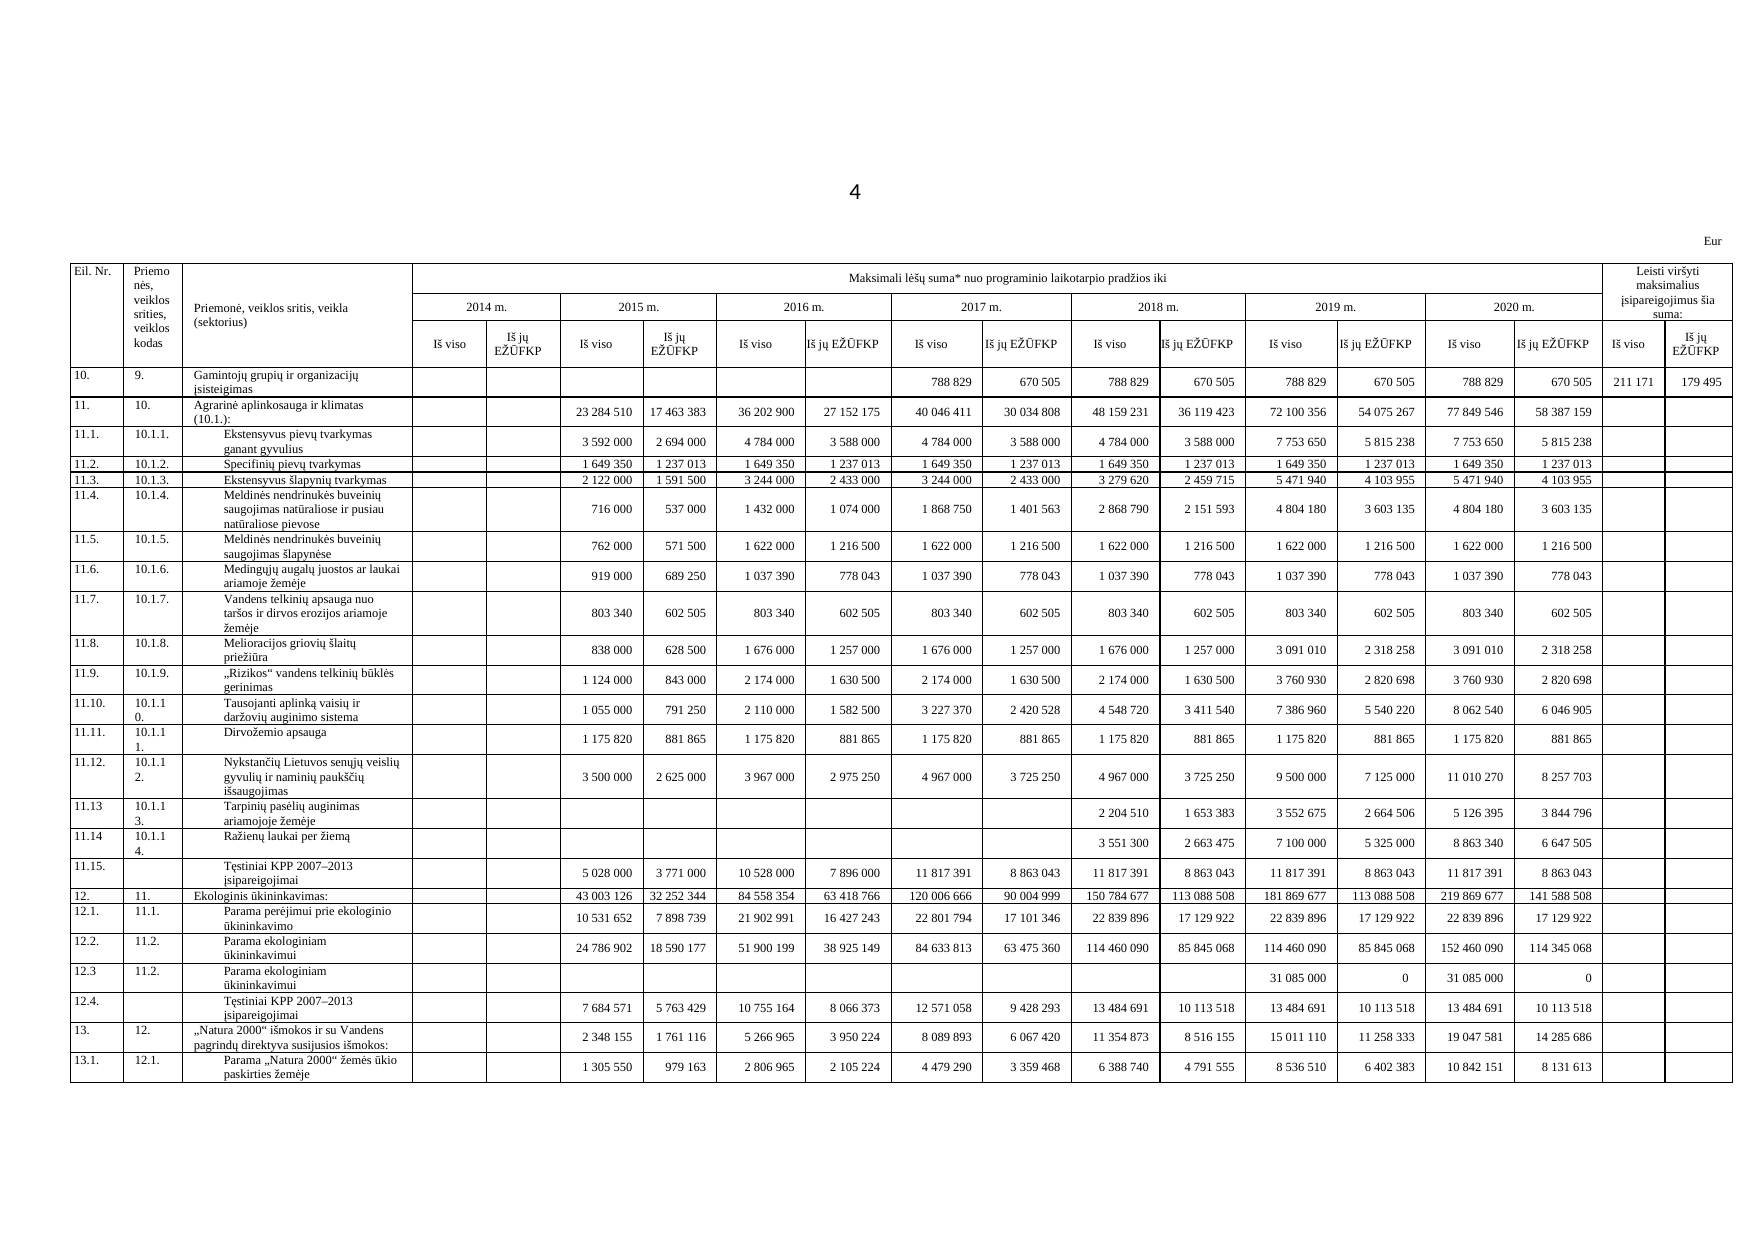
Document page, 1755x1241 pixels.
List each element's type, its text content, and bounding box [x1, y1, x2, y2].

table_cell 1 175 820 [1246, 725, 1337, 754]
table_cell 3 603 135 [1515, 488, 1602, 531]
table_cell [413, 695, 486, 724]
table_cell 1 037 390 [892, 562, 982, 591]
table_cell 4 784 000 [717, 427, 805, 456]
table_cell 8 131 613 [1515, 1053, 1602, 1082]
table_cell [1072, 964, 1159, 992]
table_cell [1666, 427, 1732, 456]
table_cell 2 975 250 [806, 755, 891, 798]
table_cell [413, 829, 486, 858]
table_cell 114 460 090 [1072, 934, 1159, 962]
table_header [1426, 234, 1514, 263]
table_cell 10.1.9. [124, 666, 182, 694]
table_cell 152 460 090 [1426, 934, 1514, 962]
table_cell 11.4. [71, 488, 123, 531]
table_cell 791 250 [644, 695, 716, 724]
table_cell 838 000 [561, 636, 643, 664]
table_cell 4 784 000 [892, 427, 982, 456]
table_cell 1 591 500 [644, 473, 716, 487]
table_cell [413, 755, 486, 798]
table_cell Parama ekologiniam ūkininkavimui [183, 934, 412, 962]
table_cell 3 500 000 [561, 755, 643, 798]
table_cell 0 [1515, 964, 1602, 992]
table_cell 1 257 000 [806, 636, 891, 664]
table_cell [1603, 1053, 1664, 1082]
table_cell 11.2. [124, 934, 182, 962]
table_cell 31 085 000 [1246, 964, 1337, 992]
table_cell 1 237 013 [644, 457, 716, 471]
table_cell 12 571 058 [892, 993, 982, 1022]
table_cell Iš viso [1246, 321, 1337, 367]
table_cell [1666, 398, 1732, 426]
table_cell 17 129 922 [1515, 904, 1602, 933]
table_cell 8 863 340 [1426, 829, 1514, 858]
table_cell 788 829 [1246, 368, 1337, 396]
table_cell 10.1.13. [124, 799, 182, 828]
table_cell 54 075 267 [1338, 398, 1425, 426]
table_cell [1666, 934, 1732, 962]
table_cell 1 676 000 [717, 636, 805, 664]
table_cell [1666, 859, 1732, 887]
table_cell 13 484 691 [1072, 993, 1159, 1022]
table_cell 12.4. [71, 993, 123, 1022]
table_cell 2 122 000 [561, 473, 643, 487]
table_cell 3 588 000 [983, 427, 1071, 456]
table_cell 1 216 500 [806, 532, 891, 561]
table_header Eur [1665, 234, 1733, 263]
table_cell Meldinės nendrinukės buveinių saugojimas šlapynėse [183, 532, 412, 561]
table_cell 5 540 220 [1338, 695, 1425, 724]
table_cell [413, 427, 486, 456]
table_header [1246, 234, 1337, 263]
table_cell 1 649 350 [1426, 457, 1514, 471]
table_cell [561, 368, 643, 396]
table_cell 1 237 013 [1161, 457, 1245, 471]
table_cell 6 647 505 [1515, 829, 1602, 858]
table_cell 803 340 [1426, 592, 1514, 635]
table_cell 3 552 675 [1246, 799, 1337, 828]
table_header [1071, 234, 1160, 263]
table_cell 21 902 991 [717, 904, 805, 933]
table_cell 571 500 [644, 532, 716, 561]
table_cell Iš viso [1603, 321, 1664, 367]
table_cell 1 649 350 [717, 457, 805, 471]
table_cell 113 088 508 [1161, 889, 1245, 903]
table_cell 0 [1338, 964, 1425, 992]
table_cell 1 676 000 [892, 636, 982, 664]
table_cell 8 863 043 [1515, 859, 1602, 887]
table_cell [413, 398, 486, 426]
table_cell [644, 829, 716, 858]
table_cell 2016 m. [717, 294, 891, 320]
table_cell 10 113 518 [1338, 993, 1425, 1022]
table_cell Ekstensyvus pievų tvarkymas ganant gyvulius [183, 427, 412, 456]
table_cell 11 817 391 [892, 859, 982, 887]
table_cell 4 479 290 [892, 1053, 982, 1082]
table_header [413, 234, 717, 263]
table_cell [1666, 799, 1732, 828]
table_cell [717, 964, 805, 992]
table_cell 11.13 [71, 799, 123, 828]
table_cell 77 849 546 [1426, 398, 1514, 426]
table_cell Vandens telkinių apsauga nuo taršos ir dirvos erozijos ariamoje žemėje [183, 592, 412, 635]
table_cell 12.1. [124, 1053, 182, 1082]
table_cell [487, 368, 560, 396]
table_cell 11.5. [71, 532, 123, 561]
table_cell 90 004 999 [983, 889, 1071, 903]
table_cell 11.7. [71, 592, 123, 635]
table_cell [413, 1053, 486, 1082]
table_cell [124, 859, 182, 887]
table_cell 2 318 258 [1515, 636, 1602, 664]
table_cell 3 359 468 [983, 1053, 1071, 1082]
table_cell [413, 488, 486, 531]
table_cell 3 592 000 [561, 427, 643, 456]
table_cell 778 043 [1515, 562, 1602, 591]
table_cell 5 471 940 [1426, 473, 1514, 487]
table_cell [644, 368, 716, 396]
table_cell Specifinių pievų tvarkymas [183, 457, 412, 471]
table_cell „Natura 2000“ išmokos ir su Vandens pagrindų direktyva susijusios išmokos: [183, 1023, 412, 1052]
table_cell 17 129 922 [1338, 904, 1425, 933]
table_cell 11 354 873 [1072, 1023, 1159, 1052]
table_cell 2 806 965 [717, 1053, 805, 1082]
table_cell 38 925 149 [806, 934, 891, 962]
table_cell Melioracijos griovių šlaitų priežiūra [183, 636, 412, 664]
table_cell [983, 964, 1071, 992]
table_cell 13 484 691 [1246, 993, 1337, 1022]
table_cell 17 101 346 [983, 904, 1071, 933]
table_cell 10.1.7. [124, 592, 182, 635]
table_cell 3 279 620 [1072, 473, 1159, 487]
table_cell [487, 532, 560, 561]
table_cell [1666, 636, 1732, 664]
table_cell 18 590 177 [644, 934, 716, 962]
table_cell 7 386 960 [1246, 695, 1337, 724]
table_cell 1 582 500 [806, 695, 891, 724]
table_cell [1603, 427, 1664, 456]
table_cell 11.10. [71, 695, 123, 724]
table_cell 1 124 000 [561, 666, 643, 694]
table_cell [487, 934, 560, 962]
table_cell [892, 964, 982, 992]
table_cell 12. [124, 1023, 182, 1052]
table_cell 181 869 677 [1246, 889, 1337, 903]
table_cell [1666, 488, 1732, 531]
table_cell 1 630 500 [806, 666, 891, 694]
table_cell 2 174 000 [1072, 666, 1159, 694]
table_cell [1603, 859, 1664, 887]
table_cell 1 037 390 [1072, 562, 1159, 591]
table_cell 2 174 000 [892, 666, 982, 694]
table_cell [413, 1023, 486, 1052]
table_cell 7 100 000 [1246, 829, 1337, 858]
table_cell [487, 562, 560, 591]
table_cell 1 257 000 [983, 636, 1071, 664]
table_cell 1 622 000 [1246, 532, 1337, 561]
table_cell Meldinės nendrinukės buveinių saugojimas natūraliose ir pusiau natūraliose pievose [183, 488, 412, 531]
table_cell Eil. Nr. [71, 264, 123, 367]
table_cell 15 011 110 [1246, 1023, 1337, 1052]
table_cell 1 305 550 [561, 1053, 643, 1082]
table_cell 36 119 423 [1161, 398, 1245, 426]
table_cell 1 216 500 [1515, 532, 1602, 561]
table_cell [487, 1053, 560, 1082]
table_cell Iš viso [892, 321, 982, 367]
table_cell 11.1. [71, 427, 123, 456]
table_header [123, 234, 182, 263]
table_cell [806, 829, 891, 858]
table_cell 17 463 383 [644, 398, 716, 426]
table_cell Iš viso [561, 321, 643, 367]
table_cell Medingųjų augalų juostos ar laukai ariamoje žemėje [183, 562, 412, 591]
table_cell 10.1.3. [124, 473, 182, 487]
table_cell 12.3 [71, 964, 123, 992]
table_cell 10 528 000 [717, 859, 805, 887]
table_cell [983, 829, 1071, 858]
table_cell [1666, 1053, 1732, 1082]
table_cell [413, 725, 486, 754]
table_cell 1 237 013 [806, 457, 891, 471]
table_cell 670 505 [1161, 368, 1245, 396]
table_cell 1 653 383 [1161, 799, 1245, 828]
table_cell 762 000 [561, 532, 643, 561]
table_cell 84 558 354 [717, 889, 805, 903]
table_cell 40 046 411 [892, 398, 982, 426]
table_cell 1 237 013 [1338, 457, 1425, 471]
table_cell 881 865 [1161, 725, 1245, 754]
table_cell 22 839 896 [1072, 904, 1159, 933]
table_cell [1603, 695, 1664, 724]
table_cell 6 402 383 [1338, 1053, 1425, 1082]
table_cell 2 433 000 [983, 473, 1071, 487]
table_cell [1603, 993, 1664, 1022]
table_cell 4 804 180 [1246, 488, 1337, 531]
table_cell [487, 473, 560, 487]
table_cell 9 500 000 [1246, 755, 1337, 798]
table_cell [413, 532, 486, 561]
table_cell [1666, 562, 1732, 591]
table_cell [487, 799, 560, 828]
table_cell 2 318 258 [1338, 636, 1425, 664]
table_cell 2017 m. [892, 294, 1071, 320]
table_cell 2 820 698 [1515, 666, 1602, 694]
table_cell [413, 457, 486, 471]
table_cell Priemonė, veiklos sritis, veikla (sektorius) [183, 264, 412, 367]
table_cell [487, 666, 560, 694]
table_cell [413, 934, 486, 962]
table_cell 1 649 350 [561, 457, 643, 471]
table_cell 10.1.4. [124, 488, 182, 531]
table_cell 11.2. [71, 457, 123, 471]
table_cell [1603, 562, 1664, 591]
table_cell [413, 904, 486, 933]
table_cell 803 340 [1246, 592, 1337, 635]
table_cell 1 037 390 [717, 562, 805, 591]
table_cell 5 126 395 [1426, 799, 1514, 828]
table_cell 3 603 135 [1338, 488, 1425, 531]
table_cell 5 763 429 [644, 993, 716, 1022]
table_cell 10.1.2. [124, 457, 182, 471]
table_cell [1603, 934, 1664, 962]
table_cell 32 252 344 [644, 889, 716, 903]
table_cell 19 047 581 [1426, 1023, 1514, 1052]
table_cell [1603, 755, 1664, 798]
table_cell 31 085 000 [1426, 964, 1514, 992]
table_cell 7 125 000 [1338, 755, 1425, 798]
table_cell 11 817 391 [1426, 859, 1514, 887]
table_cell 8 536 510 [1246, 1053, 1337, 1082]
table_cell [1603, 964, 1664, 992]
table_cell 7 896 000 [806, 859, 891, 887]
table_cell 114 460 090 [1246, 934, 1337, 962]
table_cell Leisti viršyti maksimalius įsipareigojimus šia suma: [1603, 264, 1732, 320]
table_cell 11.12. [71, 755, 123, 798]
table_cell 10 842 151 [1426, 1053, 1514, 1082]
table_cell Iš viso [413, 321, 486, 367]
table_cell 10.1.11. [124, 725, 182, 754]
table_cell 8 257 703 [1515, 755, 1602, 798]
table_cell [1666, 457, 1732, 471]
table_cell [1666, 695, 1732, 724]
table_cell 1 761 116 [644, 1023, 716, 1052]
table_cell 1 649 350 [1072, 457, 1159, 471]
table_cell 4 804 180 [1426, 488, 1514, 531]
table_cell 11.1. [124, 904, 182, 933]
table_cell 10.1.6. [124, 562, 182, 591]
table_cell [1666, 964, 1732, 992]
table_cell 84 633 813 [892, 934, 982, 962]
table_cell [1666, 1023, 1732, 1052]
table_cell 30 034 808 [983, 398, 1071, 426]
table_cell 11.14 [71, 829, 123, 858]
table_cell 24 786 902 [561, 934, 643, 962]
table_cell 7 753 650 [1246, 427, 1337, 456]
table_cell [413, 859, 486, 887]
table_cell 5 471 940 [1246, 473, 1337, 487]
table_cell [1603, 488, 1664, 531]
table_cell Ekstensyvus šlapynių tvarkymas [183, 473, 412, 487]
table_cell 670 505 [983, 368, 1071, 396]
table_cell 803 340 [561, 592, 643, 635]
table_cell 10 531 652 [561, 904, 643, 933]
table_cell 4 791 555 [1161, 1053, 1245, 1082]
table_cell [561, 799, 643, 828]
table_cell Iš viso [1426, 321, 1514, 367]
table_cell [1603, 1023, 1664, 1052]
table_cell 10 113 518 [1161, 993, 1245, 1022]
table_cell [487, 904, 560, 933]
table_cell [1666, 666, 1732, 694]
table_cell 13 484 691 [1426, 993, 1514, 1022]
table_cell 1 622 000 [892, 532, 982, 561]
table_cell 22 801 794 [892, 904, 982, 933]
table_cell 3 227 370 [892, 695, 982, 724]
table_cell 11 817 391 [1072, 859, 1159, 887]
table_cell Iš viso [1072, 321, 1159, 367]
table_cell 5 266 965 [717, 1023, 805, 1052]
table_cell 48 159 231 [1072, 398, 1159, 426]
table_cell 11.11. [71, 725, 123, 754]
table_cell [717, 368, 805, 396]
table_cell 2 459 715 [1161, 473, 1245, 487]
table_cell [717, 799, 805, 828]
table_cell 1 175 820 [1426, 725, 1514, 754]
table_cell 11 010 270 [1426, 755, 1514, 798]
table_cell 1 175 820 [561, 725, 643, 754]
table_cell Iš jų EŽŪFKP [1515, 321, 1602, 367]
table_cell 9 428 293 [983, 993, 1071, 1022]
table_cell [1666, 755, 1732, 798]
table_cell 8 863 043 [1161, 859, 1245, 887]
table_cell Agrarinė aplinkosauga ir klimatas (10.1.): [183, 398, 412, 426]
table_header [983, 234, 1071, 263]
table_cell [487, 427, 560, 456]
table_cell Ekologinis ūkininkavimas: [183, 889, 412, 903]
table_cell 1 037 390 [1426, 562, 1514, 591]
table_header [1514, 234, 1603, 263]
table_cell 6 046 905 [1515, 695, 1602, 724]
table_cell [1666, 993, 1732, 1022]
table_cell 602 505 [983, 592, 1071, 635]
table_cell 803 340 [892, 592, 982, 635]
table_cell 12. [71, 889, 123, 903]
table_cell 7 898 739 [644, 904, 716, 933]
table_cell 8 516 155 [1161, 1023, 1245, 1052]
table_cell Tęstiniai KPP 2007–2013 įsipareigojimai [183, 993, 412, 1022]
table_cell 778 043 [1161, 562, 1245, 591]
table_cell 689 250 [644, 562, 716, 591]
table_cell [487, 695, 560, 724]
table_cell 778 043 [983, 562, 1071, 591]
table_cell Iš jų EŽŪFKP [983, 321, 1071, 367]
table_cell 3 588 000 [806, 427, 891, 456]
table_cell 85 845 068 [1338, 934, 1425, 962]
table_cell 1 237 013 [983, 457, 1071, 471]
table_cell 2 663 475 [1161, 829, 1245, 858]
table_cell 3 244 000 [892, 473, 982, 487]
table_cell [413, 562, 486, 591]
table_cell 12.1. [71, 904, 123, 933]
table_cell [413, 592, 486, 635]
table_cell 11.8. [71, 636, 123, 664]
table_cell 778 043 [1338, 562, 1425, 591]
table_cell [487, 636, 560, 664]
table_cell 881 865 [1515, 725, 1602, 754]
table_cell 670 505 [1515, 368, 1602, 396]
table_cell [487, 964, 560, 992]
table_cell 602 505 [644, 592, 716, 635]
table_cell 979 163 [644, 1053, 716, 1082]
table_cell 2 420 528 [983, 695, 1071, 724]
table_cell 16 427 243 [806, 904, 891, 933]
table_cell Nykstančių Lietuvos senųjų veislių gyvulių ir naminių paukščių išsaugojimas [183, 755, 412, 798]
table_cell 10 755 164 [717, 993, 805, 1022]
table_cell 11.15. [71, 859, 123, 887]
table_header [891, 234, 983, 263]
table_cell 602 505 [1338, 592, 1425, 635]
table_cell 1 630 500 [983, 666, 1071, 694]
table_cell [644, 799, 716, 828]
table_cell Iš jų EŽŪFKP [487, 321, 560, 367]
table_cell 1 630 500 [1161, 666, 1245, 694]
table_cell 36 202 900 [717, 398, 805, 426]
table_cell 10.1.8. [124, 636, 182, 664]
table_cell 3 967 000 [717, 755, 805, 798]
table_cell 8 089 893 [892, 1023, 982, 1052]
table_cell [1603, 398, 1664, 426]
table_cell 843 000 [644, 666, 716, 694]
table_cell 1 622 000 [1072, 532, 1159, 561]
table_cell [1666, 532, 1732, 561]
table_cell 5 325 000 [1338, 829, 1425, 858]
table_cell [561, 964, 643, 992]
table_cell 219 869 677 [1426, 889, 1514, 903]
table_cell 10.1.1. [124, 427, 182, 456]
table_cell 3 091 010 [1426, 636, 1514, 664]
table_cell [413, 889, 486, 903]
table_cell [1603, 457, 1664, 471]
table_cell [1666, 473, 1732, 487]
table_cell 4 967 000 [1072, 755, 1159, 798]
table_cell 2015 m. [561, 294, 716, 320]
table_cell [717, 829, 805, 858]
table_cell [892, 799, 982, 828]
table_cell [806, 964, 891, 992]
table_cell Iš viso [717, 321, 805, 367]
table_cell 881 865 [983, 725, 1071, 754]
table_cell 10. [124, 398, 182, 426]
table_cell [487, 1023, 560, 1052]
table_cell 11. [71, 398, 123, 426]
table_cell Parama perėjimui prie ekologinio ūkininkavimo [183, 904, 412, 933]
table_cell 10. [71, 368, 123, 396]
table_cell 27 152 175 [806, 398, 891, 426]
table_cell [487, 592, 560, 635]
table_cell [1603, 532, 1664, 561]
table_cell [1666, 904, 1732, 933]
table_cell 11 258 333 [1338, 1023, 1425, 1052]
table_cell 10.1.14. [124, 829, 182, 858]
table_cell 3 244 000 [717, 473, 805, 487]
table_cell 10.1.12. [124, 755, 182, 798]
table_cell [1603, 725, 1664, 754]
table_cell 10.1.5. [124, 532, 182, 561]
table_cell 2 204 510 [1072, 799, 1159, 828]
table_cell 22 839 896 [1246, 904, 1337, 933]
table_cell 5 815 238 [1515, 427, 1602, 456]
table_cell 4 967 000 [892, 755, 982, 798]
table_cell Tausojanti aplinką vaisių ir daržovių auginimo sistema [183, 695, 412, 724]
table_cell 1 074 000 [806, 488, 891, 531]
table_cell 3 844 796 [1515, 799, 1602, 828]
table_cell 2020 m. [1426, 294, 1602, 320]
table_cell Iš jų EŽŪFKP [806, 321, 891, 367]
table_cell 2 694 000 [644, 427, 716, 456]
table_cell [487, 829, 560, 858]
table_cell 13.1. [71, 1053, 123, 1082]
table_cell 803 340 [1072, 592, 1159, 635]
table_header [717, 234, 806, 263]
table_cell [413, 473, 486, 487]
table_cell 537 000 [644, 488, 716, 531]
table_cell [1666, 592, 1732, 635]
table_cell 11 817 391 [1246, 859, 1337, 887]
table_cell 2 433 000 [806, 473, 891, 487]
table_cell 211 171 [1603, 368, 1664, 396]
table_cell 3 725 250 [983, 755, 1071, 798]
table_cell 6 067 420 [983, 1023, 1071, 1052]
table_cell [487, 725, 560, 754]
table_cell 13. [71, 1023, 123, 1052]
table_cell 6 388 740 [1072, 1053, 1159, 1082]
table_cell [644, 964, 716, 992]
table_cell [1603, 636, 1664, 664]
table_cell [1603, 473, 1664, 487]
table_cell 919 000 [561, 562, 643, 591]
table_cell 2 105 224 [806, 1053, 891, 1082]
table_cell 716 000 [561, 488, 643, 531]
table_cell [561, 829, 643, 858]
table_cell 3 950 224 [806, 1023, 891, 1052]
table_cell [413, 636, 486, 664]
table_cell 11.9. [71, 666, 123, 694]
table_cell 120 006 666 [892, 889, 982, 903]
table_cell [487, 993, 560, 1022]
table_cell 1 216 500 [1161, 532, 1245, 561]
table_cell 72 100 356 [1246, 398, 1337, 426]
table_cell 788 829 [1072, 368, 1159, 396]
table_cell 1 216 500 [983, 532, 1071, 561]
table_header [1603, 234, 1665, 263]
table_cell Iš jų EŽŪFKP [1666, 321, 1732, 367]
table_header [70, 234, 123, 263]
table_cell 881 865 [806, 725, 891, 754]
table_cell 179 495 [1666, 368, 1732, 396]
table_cell Iš jų EŽŪFKP [644, 321, 716, 367]
table_cell 2019 m. [1246, 294, 1425, 320]
table_cell Ražienų laukai per žiemą [183, 829, 412, 858]
table_cell 788 829 [892, 368, 982, 396]
table_cell [1603, 799, 1664, 828]
table_cell 602 505 [1515, 592, 1602, 635]
table_cell [487, 457, 560, 471]
table_cell [1603, 829, 1664, 858]
table_cell 150 784 677 [1072, 889, 1159, 903]
table_cell 11.3. [71, 473, 123, 487]
table_cell Gamintojų grupių ir organizacijų įsisteigimas [183, 368, 412, 396]
table_cell 788 829 [1426, 368, 1514, 396]
table_cell 4 103 955 [1338, 473, 1425, 487]
table_cell 3 760 930 [1246, 666, 1337, 694]
table_cell Parama „Natura 2000“ žemės ūkio paskirties žemėje [183, 1053, 412, 1082]
table_cell [983, 799, 1071, 828]
table_cell [806, 799, 891, 828]
table_cell [1603, 666, 1664, 694]
table_cell 1 055 000 [561, 695, 643, 724]
table_cell [892, 829, 982, 858]
table_cell 1 257 000 [1161, 636, 1245, 664]
table_cell 8 863 043 [983, 859, 1071, 887]
table_cell 3 551 300 [1072, 829, 1159, 858]
table_cell 1 175 820 [892, 725, 982, 754]
table_cell „Rizikos“ vandens telkinių būklės gerinimas [183, 666, 412, 694]
table_cell 3 725 250 [1161, 755, 1245, 798]
table_cell 23 284 510 [561, 398, 643, 426]
table_cell 2018 m. [1072, 294, 1245, 320]
table_cell 602 505 [806, 592, 891, 635]
table_cell Iš jų EŽŪFKP [1338, 321, 1425, 367]
table_cell 58 387 159 [1515, 398, 1602, 426]
table_cell 628 500 [644, 636, 716, 664]
table_cell 43 003 126 [561, 889, 643, 903]
table_cell 2 664 506 [1338, 799, 1425, 828]
table_cell 12.2. [71, 934, 123, 962]
table_cell [487, 398, 560, 426]
table_cell 10.1.10. [124, 695, 182, 724]
table_cell 3 760 930 [1426, 666, 1514, 694]
table_cell 2 174 000 [717, 666, 805, 694]
table_cell 8 066 373 [806, 993, 891, 1022]
table_cell 3 588 000 [1161, 427, 1245, 456]
table_cell 2 625 000 [644, 755, 716, 798]
table_cell 63 475 360 [983, 934, 1071, 962]
table_cell 2 151 593 [1161, 488, 1245, 531]
table_cell 3 091 010 [1246, 636, 1337, 664]
table_cell 4 784 000 [1072, 427, 1159, 456]
table_cell 11.2. [124, 964, 182, 992]
table_cell 1 237 013 [1515, 457, 1602, 471]
table_cell Maksimali lėšų suma* nuo programinio laikotarpio pradžios iki [413, 264, 1602, 293]
table_cell 10 113 518 [1515, 993, 1602, 1022]
table_cell 1 622 000 [717, 532, 805, 561]
table_cell 11. [124, 889, 182, 903]
table_cell [487, 488, 560, 531]
table_cell 3 771 000 [644, 859, 716, 887]
table_cell [487, 755, 560, 798]
table_cell [1666, 829, 1732, 858]
table_cell 85 845 068 [1161, 934, 1245, 962]
table_cell 1 037 390 [1246, 562, 1337, 591]
table_cell 3 411 540 [1161, 695, 1245, 724]
table_cell 778 043 [806, 562, 891, 591]
table_cell 7 684 571 [561, 993, 643, 1022]
table_cell [413, 993, 486, 1022]
table_cell 11.6. [71, 562, 123, 591]
table_cell 22 839 896 [1426, 904, 1514, 933]
table_cell 4 103 955 [1515, 473, 1602, 487]
table_cell Iš jų EŽŪFKP [1161, 321, 1245, 367]
table_cell [806, 368, 891, 396]
table_cell 114 345 068 [1515, 934, 1602, 962]
table_cell 881 865 [644, 725, 716, 754]
table_cell Tęstiniai KPP 2007–2013 įsipareigojimai [183, 859, 412, 887]
table_cell [413, 964, 486, 992]
table_cell 5 815 238 [1338, 427, 1425, 456]
table_cell 8 062 540 [1426, 695, 1514, 724]
table_cell 670 505 [1338, 368, 1425, 396]
table_cell 51 900 199 [717, 934, 805, 962]
table_cell [124, 993, 182, 1022]
table_cell [1603, 904, 1664, 933]
table_cell 1 175 820 [1072, 725, 1159, 754]
table_cell [487, 889, 560, 903]
table_cell 17 129 922 [1161, 904, 1245, 933]
table_cell [487, 859, 560, 887]
table_cell 1 649 350 [892, 457, 982, 471]
table_cell 9. [124, 368, 182, 396]
table_header [1160, 234, 1246, 263]
table_cell 14 285 686 [1515, 1023, 1602, 1052]
table_cell 2 868 790 [1072, 488, 1159, 531]
table_cell 803 340 [717, 592, 805, 635]
table_cell 1 432 000 [717, 488, 805, 531]
table_cell 2 110 000 [717, 695, 805, 724]
table_cell Priemonės, veiklos srities, veiklos kodas [124, 264, 182, 367]
table_cell 1 676 000 [1072, 636, 1159, 664]
table_cell 1 401 563 [983, 488, 1071, 531]
table_cell [413, 368, 486, 396]
table_header [1337, 234, 1426, 263]
table_cell Parama ekologiniam ūkininkavimui [183, 964, 412, 992]
table_cell [1603, 889, 1664, 903]
table_cell 1 622 000 [1426, 532, 1514, 561]
table_cell [413, 666, 486, 694]
table_cell 8 863 043 [1338, 859, 1425, 887]
table_cell 141 588 508 [1515, 889, 1602, 903]
table_cell 1 175 820 [717, 725, 805, 754]
table_cell 4 548 720 [1072, 695, 1159, 724]
table_cell 63 418 766 [806, 889, 891, 903]
table_header [806, 234, 891, 263]
table_cell 1 216 500 [1338, 532, 1425, 561]
table_cell 7 753 650 [1426, 427, 1514, 456]
table_cell [1161, 964, 1245, 992]
table_cell 1 649 350 [1246, 457, 1337, 471]
table_cell 2 348 155 [561, 1023, 643, 1052]
table_cell Dirvožemio apsauga [183, 725, 412, 754]
table_cell 2014 m. [413, 294, 560, 320]
table_cell [1603, 592, 1664, 635]
table_cell 1 868 750 [892, 488, 982, 531]
table_cell 5 028 000 [561, 859, 643, 887]
table_header [183, 234, 413, 263]
table_cell [1666, 725, 1732, 754]
table_cell 113 088 508 [1338, 889, 1425, 903]
table_cell Tarpinių pasėlių auginimas ariamojoje žemėje [183, 799, 412, 828]
table_cell [413, 799, 486, 828]
table_cell 2 820 698 [1338, 666, 1425, 694]
table_cell 881 865 [1338, 725, 1425, 754]
table_cell [1666, 889, 1732, 903]
table_cell 602 505 [1161, 592, 1245, 635]
